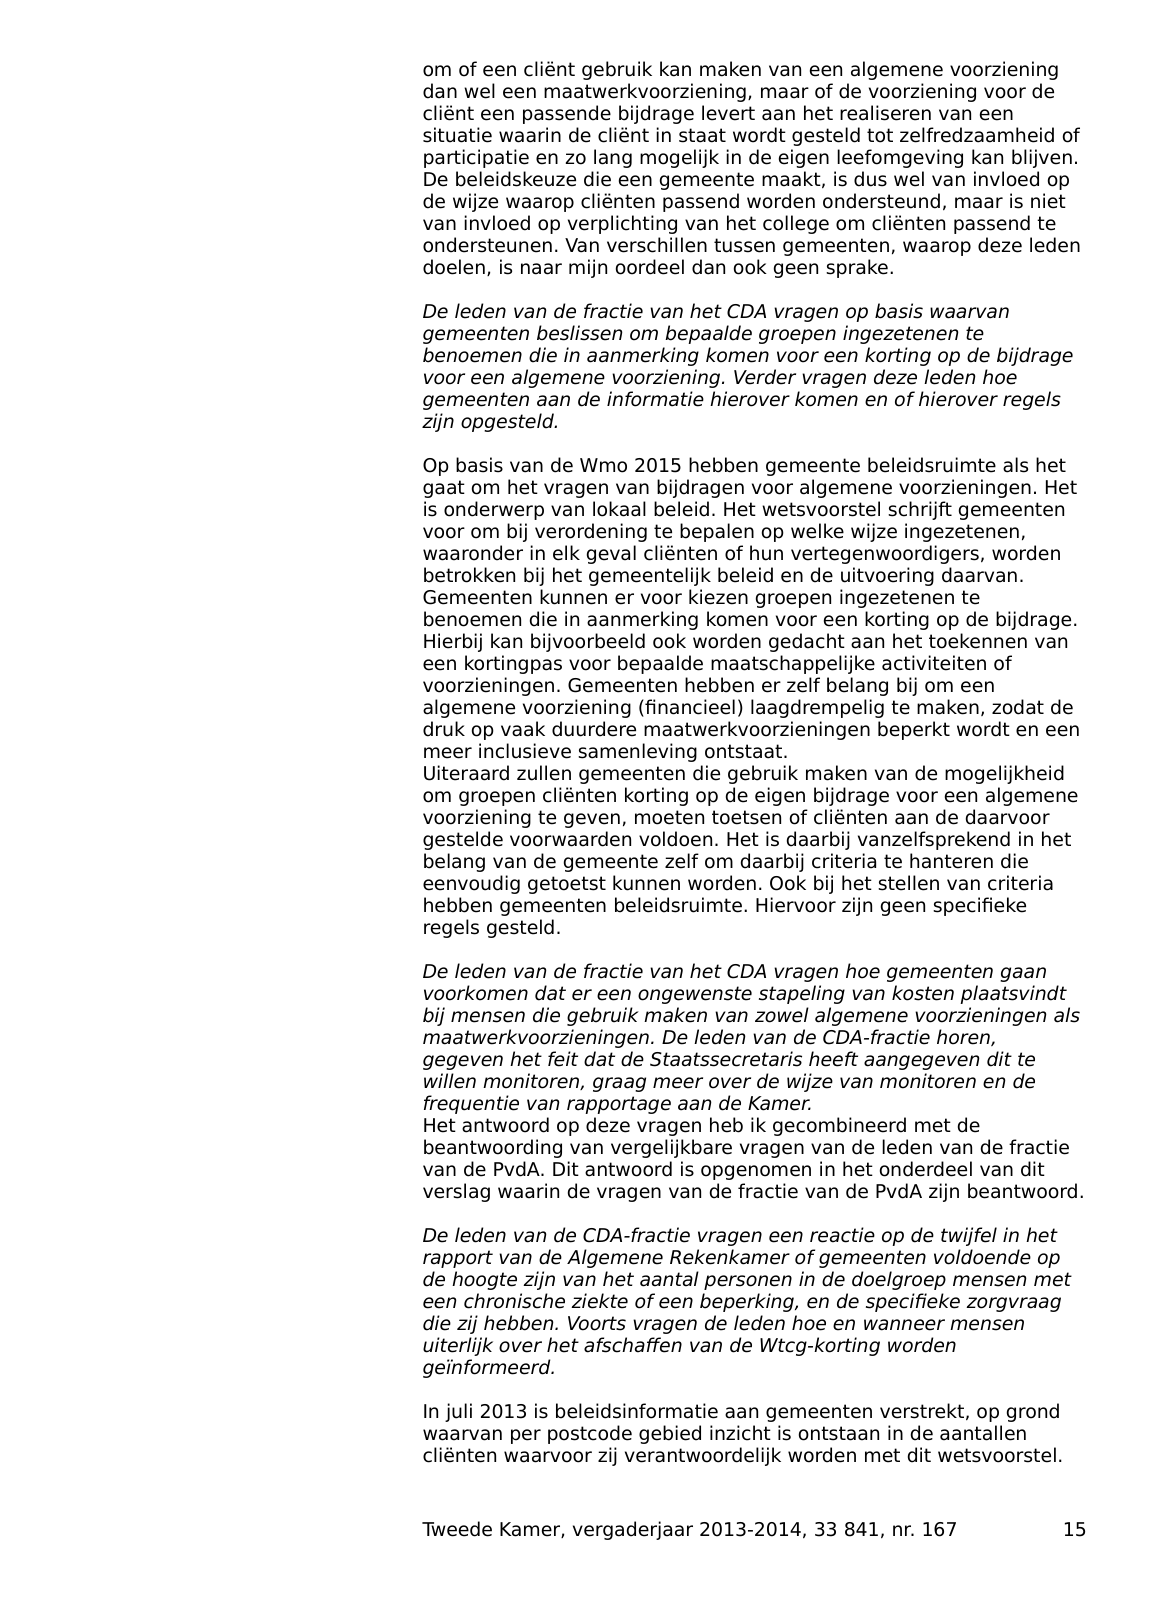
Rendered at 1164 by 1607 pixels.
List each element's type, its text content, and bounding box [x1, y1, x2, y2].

text Uiteraard zullen gemeenten die gebruik maken van de mogelijkheid om groepen cliënten korting op de eigen bijdrage voor een algemene voorziening te geven, moeten toetsen of cliënten aan de daarvoor gestelde voorwaarden voldoen. Het is daarbij vanzelfsprekend in het belang van de gemeente zelf om daarbij criteria te hanteren die eenvoudig getoetst kunnen worden. Ook bij het stellen van criteria hebben gemeenten beleidsruimte. Hiervoor zijn geen specifieke regels gesteld. [422, 763, 1087, 939]
text Op basis van de Wmo 2015 hebben gemeente beleidsruimte als het gaat om het vragen van bijdragen voor algemene voorzieningen. Het is onderwerp van lokaal beleid. Het wetsvoorstel schrijft gemeenten voor om bij verordening te bepalen op welke wijze ingezetenen, waaronder in elk geval cliënten of hun vertegenwoordigers, worden betrokken bij het gemeentelijk beleid en de uitvoering daarvan. Gemeenten kunnen er voor kiezen groepen ingezetenen te benoemen die in aanmerking komen voor een korting op de bijdrage. Hierbij kan bijvoorbeeld ook worden gedacht aan het toekennen van een kortingpas voor bepaalde maatschappelijke activiteiten of voorzieningen. Gemeenten hebben er zelf belang bij om een algemene voorziening (financieel) laagdrempelig te maken, zodat de druk op vaak duurdere maatwerkvoorzieningen beperkt wordt en een meer inclusieve samenleving ontstaat. [422, 455, 1087, 763]
text De leden van de CDA-fractie vragen een reactie op de twijfel in het rapport van de Algemene Rekenkamer of gemeenten voldoende op de hoogte zijn van het aantal personen in de doelgroep mensen met een chronische ziekte of een beperking, en de specifieke zorgvraag die zij hebben. Voorts vragen de leden hoe en wanneer mensen uiterlijk over het afschaffen van de Wtcg-korting worden geïnformeerd. [422, 1225, 1087, 1379]
text In juli 2013 is beleidsinformatie aan gemeenten verstrekt, op grond waarvan per postcode gebied inzicht is ontstaan in de aantallen cliënten waarvoor zij verantwoordelijk worden met dit wetsvoorstel. [422, 1401, 1087, 1467]
text De leden van de fractie van het CDA vragen hoe gemeenten gaan voorkomen dat er een ongewenste stapeling van kosten plaatsvindt bij mensen die gebruik maken van zowel algemene voorzieningen als maatwerkvoorzieningen. De leden van de CDA-fractie horen, gegeven het feit dat de Staatssecretaris heeft aangegeven dit te willen monitoren, graag meer over de wijze van monitoren en de frequentie van rapportage aan de Kamer. [422, 961, 1087, 1115]
text Het antwoord op deze vragen heb ik gecombineerd met de beantwoording van vergelijkbare vragen van de leden van de fractie van de PvdA. Dit antwoord is opgenomen in het onderdeel van dit verslag waarin de vragen van de fractie van de PvdA zijn beantwoord. [422, 1115, 1087, 1203]
text De beleidskeuze die een gemeente maakt, is dus wel van invloed op de wijze waarop cliënten passend worden ondersteund, maar is niet van invloed op verplichting van het college om cliënten passend te ondersteunen. Van verschillen tussen gemeenten, waarop deze leden doelen, is naar mijn oordeel dan ook geen sprake. [422, 169, 1087, 279]
text De leden van de fractie van het CDA vragen op basis waarvan gemeenten beslissen om bepaalde groepen ingezetenen te benoemen die in aanmerking komen voor een korting op de bijdrage voor een algemene voorziening. Verder vragen deze leden hoe gemeenten aan de informatie hierover komen en of hierover regels zijn opgesteld. [422, 301, 1087, 433]
text om of een cliënt gebruik kan maken van een algemene voorziening dan wel een maatwerkvoorziening, maar of de voorziening voor de cliënt een passende bijdrage levert aan het realiseren van een situatie waarin de cliënt in staat wordt gesteld tot zelfredzaamheid of participatie en zo lang mogelijk in de eigen leefomgeving kan blijven. [422, 59, 1087, 169]
